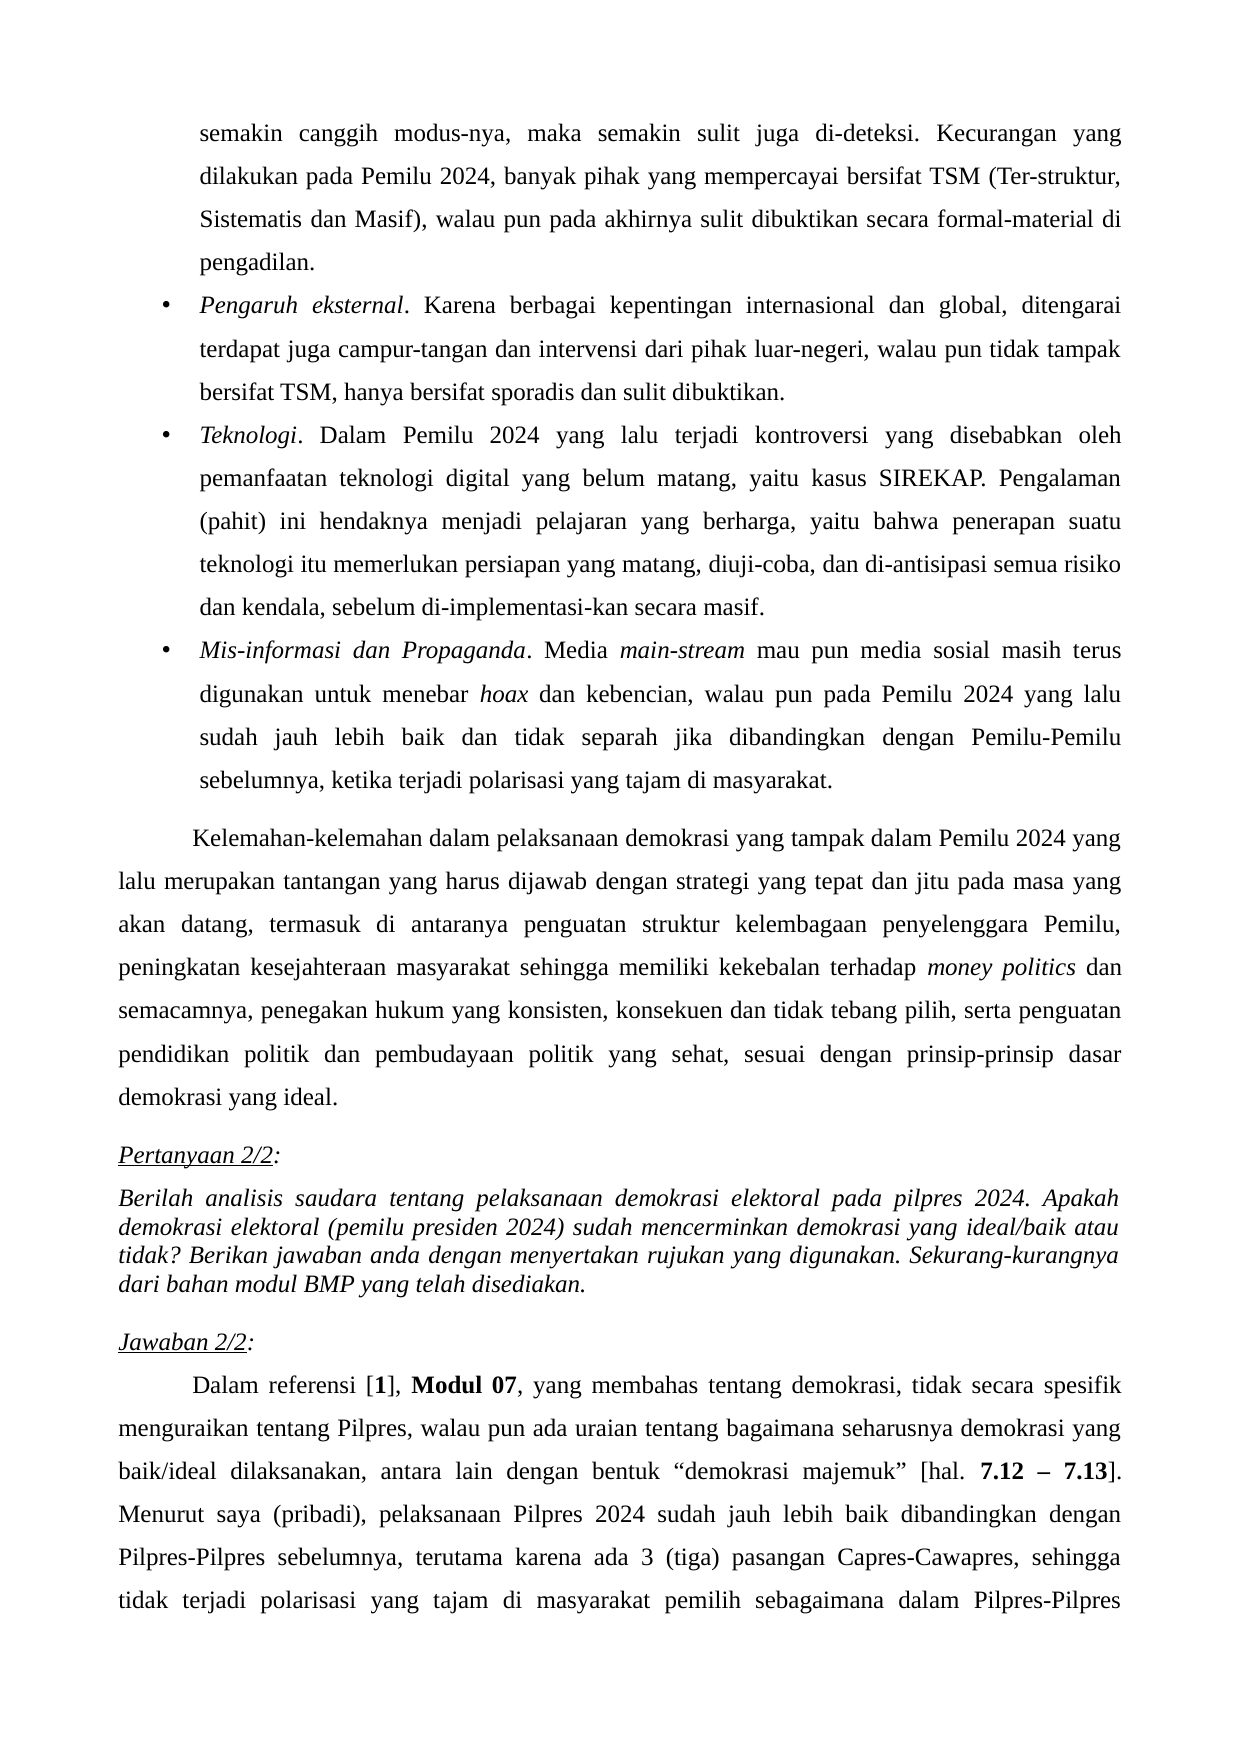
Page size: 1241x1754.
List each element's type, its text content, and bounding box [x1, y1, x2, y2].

list Teknologi. Dalam Pemilu 2024 yang lalu terjadi kontroversi yang disebabkan oleh pemanfaatan teknologi digital yang belum matang, yaitu kasus SIREKAP. Pengalaman (pahit) ini hendaknya menjadi pelajaran yang berharga, yaitu bahwa penerapan suatu teknologi itu memerlukan persiapan yang matang, diuji-coba, dan di-antisipasi semua risiko dan kendala, sebelum di-implementasi-kan secara masif. [162, 420, 1122, 621]
text Pertanyaan 2/2: [118, 1140, 1122, 1169]
list semakin canggih modus-nya, maka semakin sulit juga di-deteksi. Kecurangan yang dilakukan pada Pemilu 2024, banyak pihak yang mempercayai bersifat TSM (Ter-struktur, Sistematis dan Masif), walau pun pada akhirnya sulit dibuktikan secara formal-material di pengadilan. [162, 118, 1122, 276]
text Berilah analisis saudara tentang pelaksanaan demokrasi elektoral pada pilpres 2024. Apakah demokrasi elektoral (pemilu presiden 2024) sudah mencerminkan demokrasi yang ideal/baik atau tidak? Berikan jawaban anda dengan menyertakan rujukan yang digunakan. Sekurang-kurangnya dari bahan modul BMP yang telah disediakan. [118, 1183, 1122, 1298]
list Mis-informasi dan Propaganda. Media main-stream mau pun media sosial masih terus digunakan untuk menebar hoax dan kebencian, walau pun pada Pemilu 2024 yang lalu sudah jauh lebih baik dan tidak separah jika dibandingkan dengan Pemilu-Pemilu sebelumnya, ketika terjadi polarisasi yang tajam di masyarakat. [162, 636, 1122, 794]
text Dalam referensi [1], Modul 07, yang membahas tentang demokrasi, tidak secara spesifik menguraikan tentang Pilpres, walau pun ada uraian tentang bagaimana seharusnya demokrasi yang baik/ideal dilaksanakan, antara lain dengan bentuk “demokrasi majemuk” [hal. 7.12 – 7.13]. Menurut saya (pribadi), pelaksanaan Pilpres 2024 sudah jauh lebih baik dibandingkan dengan Pilpres-Pilpres sebelumnya, terutama karena ada 3 (tiga) pasangan Capres-Cawapres, sehingga tidak terjadi polarisasi yang tajam di masyarakat pemilih sebagaimana dalam Pilpres-Pilpres [118, 1370, 1122, 1614]
list Pengaruh eksternal. Karena berbagai kepentingan internasional dan global, ditengarai terdapat juga campur-tangan dan intervensi dari pihak luar-negeri, walau pun tidak tampak bersifat TSM, hanya bersifat sporadis dan sulit dibuktikan. [162, 291, 1122, 406]
text Kelemahan-kelemahan dalam pelaksanaan demokrasi yang tampak dalam Pemilu 2024 yang lalu merupakan tantangan yang harus dijawab dengan strategi yang tepat dan jitu pada masa yang akan datang, termasuk di antaranya penguatan struktur kelembagaan penyelenggara Pemilu, peningkatan kesejahteraan masyarakat sehingga memiliki kekebalan terhadap money politics dan semacamnya, penegakan hukum yang konsisten, konsekuen dan tidak tebang pilih, serta penguatan pendidikan politik dan pembudayaan politik yang sehat, sesuai dengan prinsip-prinsip dasar demokrasi yang ideal. [118, 823, 1122, 1111]
text Jawaban 2/2: [118, 1327, 1122, 1356]
